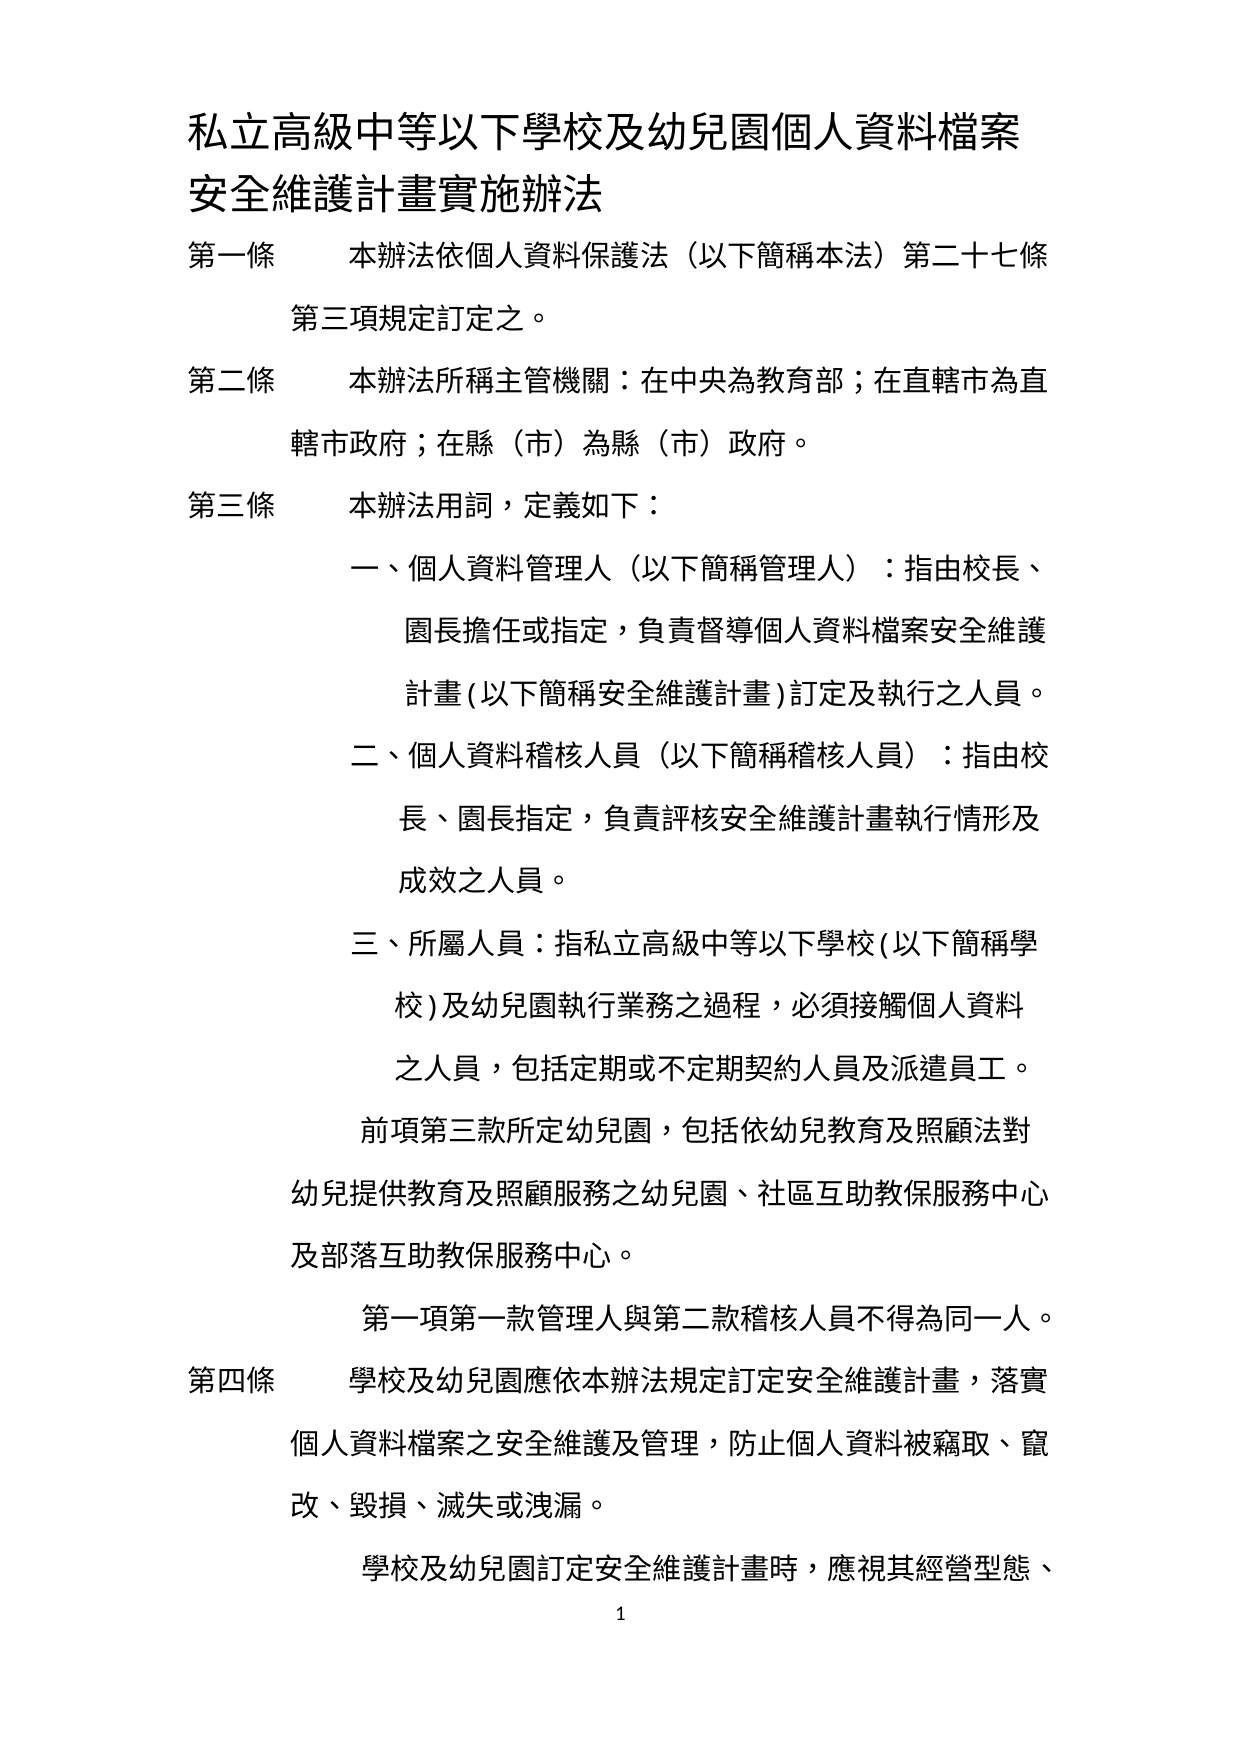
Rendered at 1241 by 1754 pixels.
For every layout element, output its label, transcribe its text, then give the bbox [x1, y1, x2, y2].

text 學校及幼兒園訂定安全維護計畫時，應視其經營型態、規模、保有個人資料之性質及數量等事項，訂定適當之安全維護措施。 [291, 1525, 1053, 1587]
text 第二條 本辦法所稱主管機關：在中央為教育部；在直轄市為直轄市政府；在縣（市）為縣（市）政府。 [188, 337, 1053, 462]
text 第一項第一款管理人與第二款稽核人員不得為同一人。 [187, 1275, 1053, 1337]
text 一、個人資料管理人（以下簡稱管理人）：指由校長、園長擔任或指定，負責督導個人資料檔案安全維護計畫(以下簡稱安全維護計畫)訂定及執行之人員。 [350, 525, 1053, 712]
text 前項第三款所定幼兒園，包括依幼兒教育及照顧法對幼兒提供教育及照顧服務之幼兒園、社區互助教保服務中心及部落互助教保服務中心。 [291, 1087, 1053, 1275]
text 私立高級中等以下學校及幼兒園個人資料檔案安全維護計畫實施辦法 [187, 87, 1053, 212]
text 第四條 學校及幼兒園應依本辦法規定訂定安全維護計畫，落實個人資料檔案之安全維護及管理，防止個人資料被竊取、竄改、毀損、滅失或洩漏。 [188, 1337, 1053, 1525]
text 二、個人資料稽核人員（以下簡稱稽核人員）：指由校長、園長指定，負責評核安全維護計畫執行情形及成效之人員。 [350, 712, 1053, 900]
text 三、所屬人員：指私立高級中等以下學校(以下簡稱學校)及幼兒園執行業務之過程，必須接觸個人資料之人員，包括定期或不定期契約人員及派遣員工。 [350, 900, 1053, 1087]
text 第一條 本辦法依個人資料保護法（以下簡稱本法）第二十七條第三項規定訂定之。 [188, 212, 1053, 337]
text 第三條 本辦法用詞，定義如下： [187, 462, 1053, 525]
